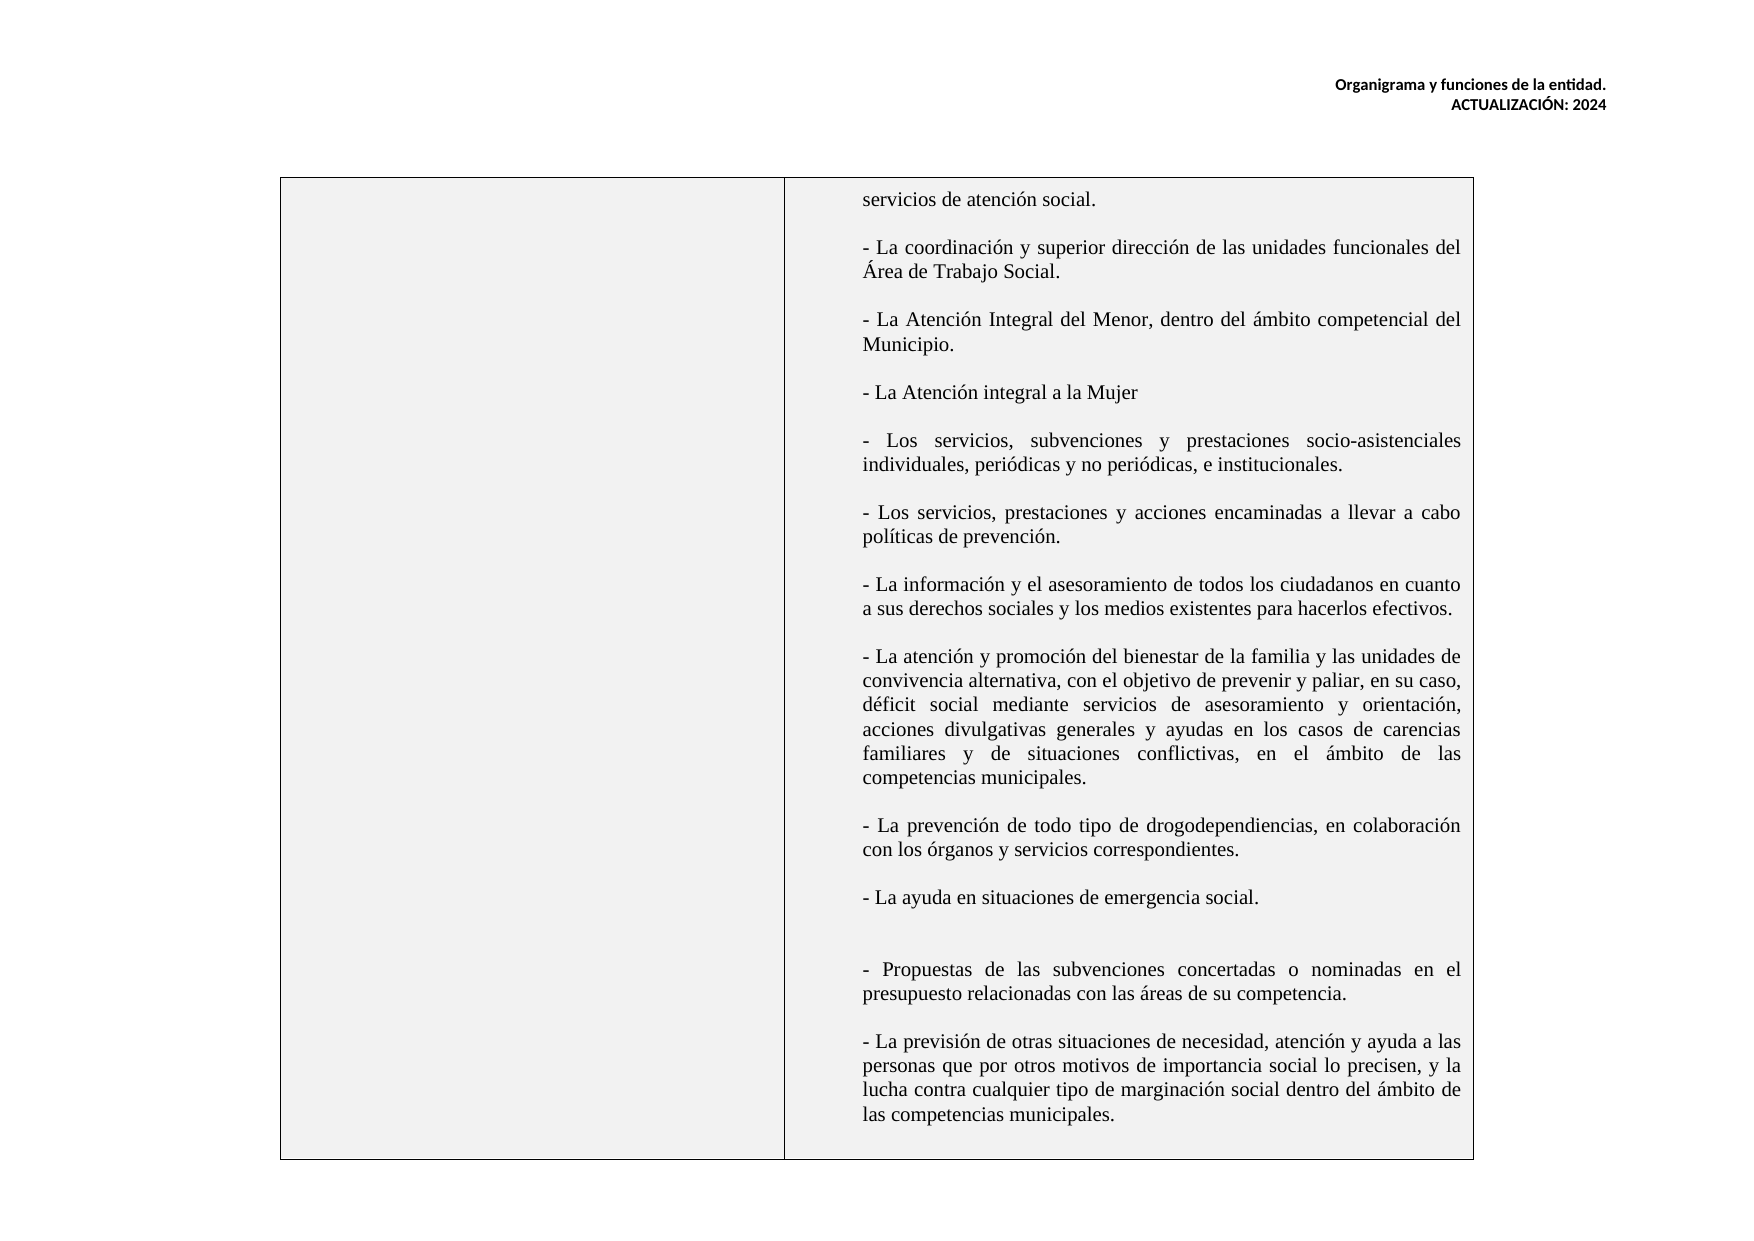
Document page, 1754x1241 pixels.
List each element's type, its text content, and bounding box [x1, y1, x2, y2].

table_cell servicios de atención social. - La coordinación y superior dirección de las unidades funcionales del Área de Trabajo Social. - La Atención Integral del Menor, dentro del ámbito competencial del Municipio. - La Atención integral a la Mujer - Los servicios, subvenciones y prestaciones socio-asistenciales individuales, periódicas y no periódicas, e institucionales. - Los servicios, prestaciones y acciones encaminadas a llevar a cabo políticas de prevención. - La información y el asesoramiento de todos los ciudadanos en cuanto a sus derechos sociales y los medios existentes para hacerlos efectivos. - La atención y promoción del bienestar de la familia y las unidades de convivencia alternativa, con el objetivo de prevenir y paliar, en su caso, déficit social mediante servicios de asesoramiento y orientación, acciones divulgativas generales y ayudas en los casos de carencias familiares y de situaciones conflictivas, en el ámbito de las competencias municipales. - La prevención de todo tipo de drogodependiencias, en colaboración con los órganos y servicios correspondientes. - La ayuda en situaciones de emergencia social. - Propuestas de las subvenciones concertadas o nominadas en el presupuesto relacionadas con las áreas de su competencia. - La previsión de otras situaciones de necesidad, atención y ayuda a las personas que por otros motivos de importancia social lo precisen, y la lucha contra cualquier tipo de marginación social dentro del ámbito de las competencias municipales. [785, 178, 1473, 1158]
table_cell [281, 178, 784, 1158]
